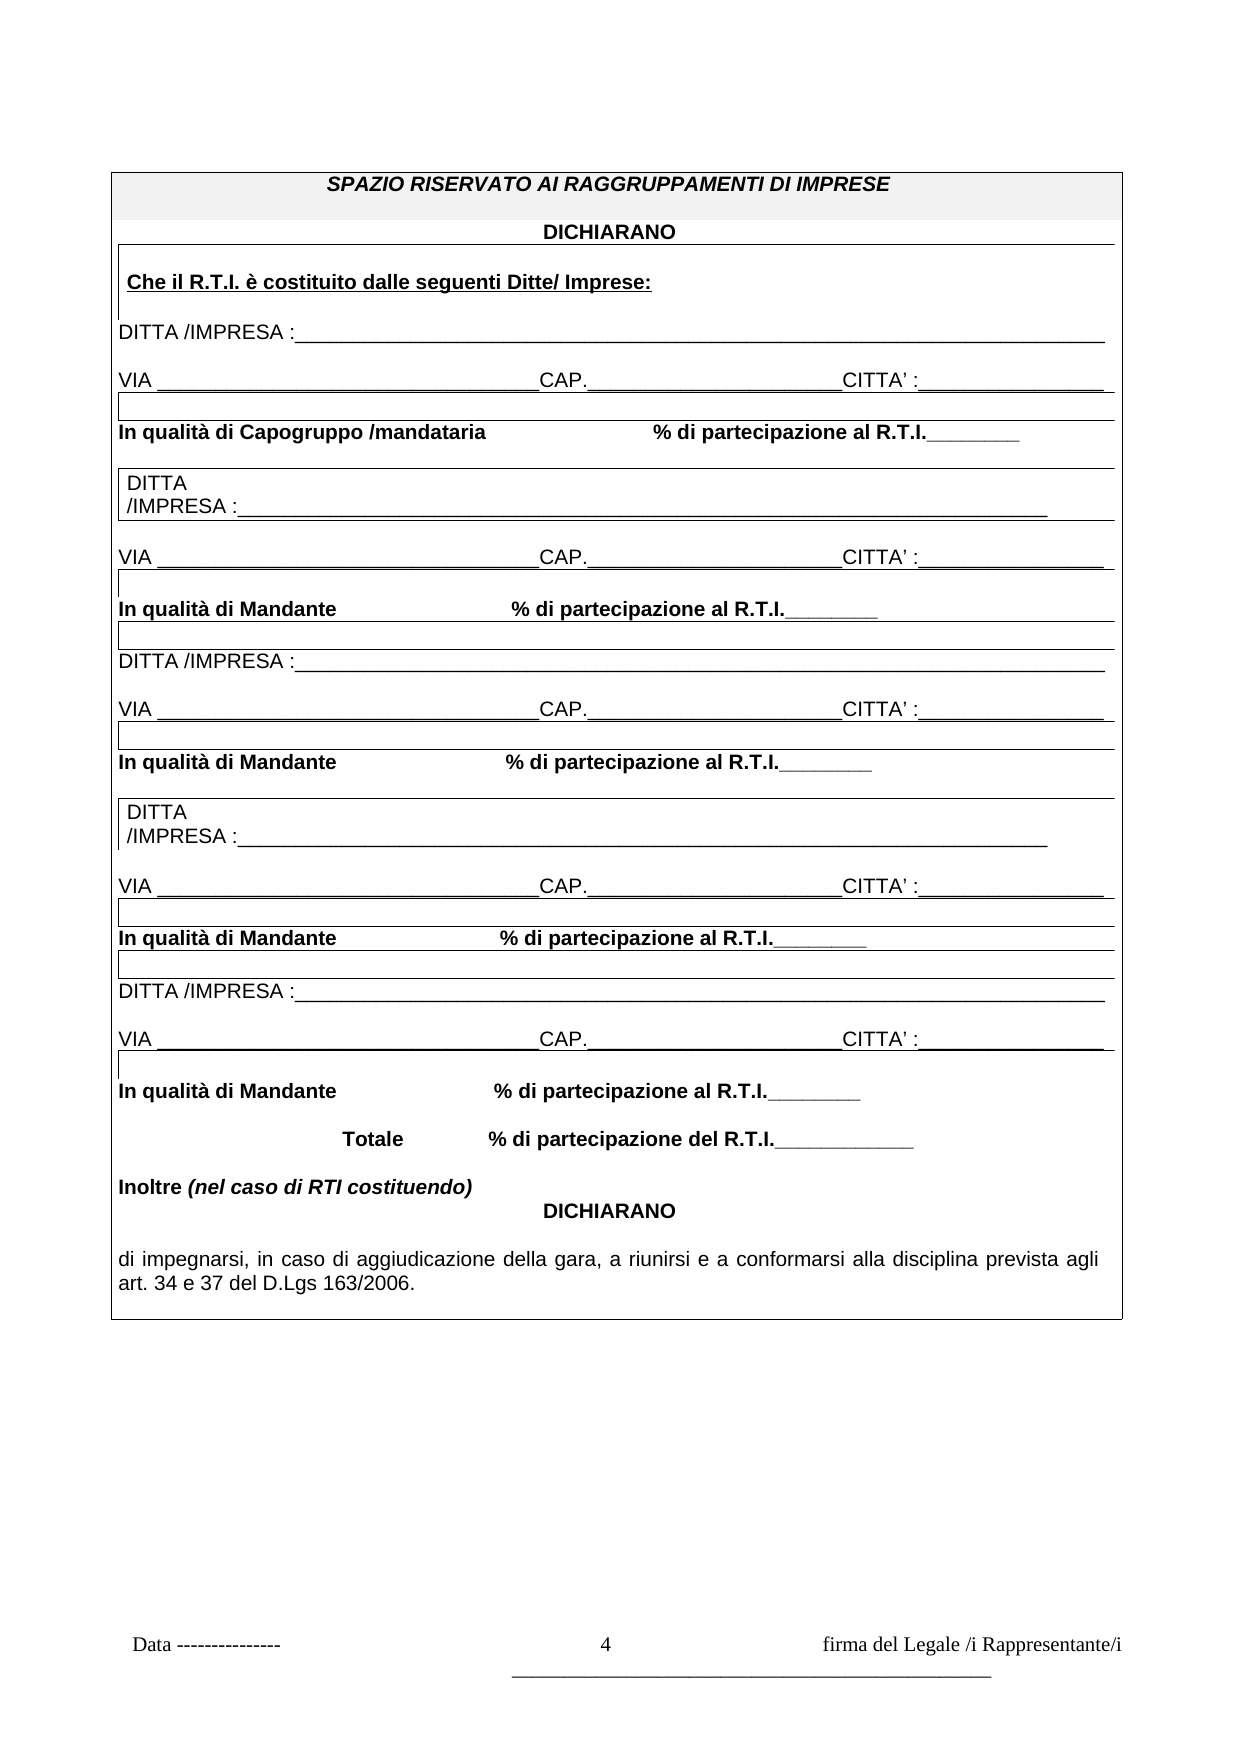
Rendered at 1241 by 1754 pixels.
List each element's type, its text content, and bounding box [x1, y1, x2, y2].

table_cell DICHIARANO Che il R.T.I. è costituito dalle seguenti Ditte/ Imprese: DITTA /IMPRESA :______________________________________________________________________ VIA _________________________________CAP.______________________CITTA’ :________________ In qualità di Capogruppo /mandataria % di partecipazione al R.T.I.________ DITTA /IMPRESA :______________________________________________________________________ VIA _________________________________CAP.______________________CITTA’ :________________ In qualità di Mandante % di partecipazione al R.T.I.________ DITTA /IMPRESA :______________________________________________________________________ VIA _________________________________CAP.______________________CITTA’ :________________ In qualità di Mandante % di partecipazione al R.T.I.________ DITTA /IMPRESA :______________________________________________________________________ VIA _________________________________CAP.______________________CITTA’ :________________ In qualità di Mandante % di partecipazione al R.T.I.________ DITTA /IMPRESA :______________________________________________________________________ VIA _________________________________CAP.______________________CITTA’ :________________ In qualità di Mandante % di partecipazione al R.T.I.________ Totale % di partecipazione del R.T.I.____________ Inoltre (nel caso di RTI costituendo) DICHIARANO di impegnarsi, in caso di aggiudicazione della gara, a riunirsi e a conformarsi alla disciplina prevista agli art. 34 e 37 del D.Lgs 163/2006. [112, 220, 1122, 1318]
table_header SPAZIO RISERVATO AI RAGGRUPPAMENTI DI IMPRESE [112, 173, 1122, 220]
